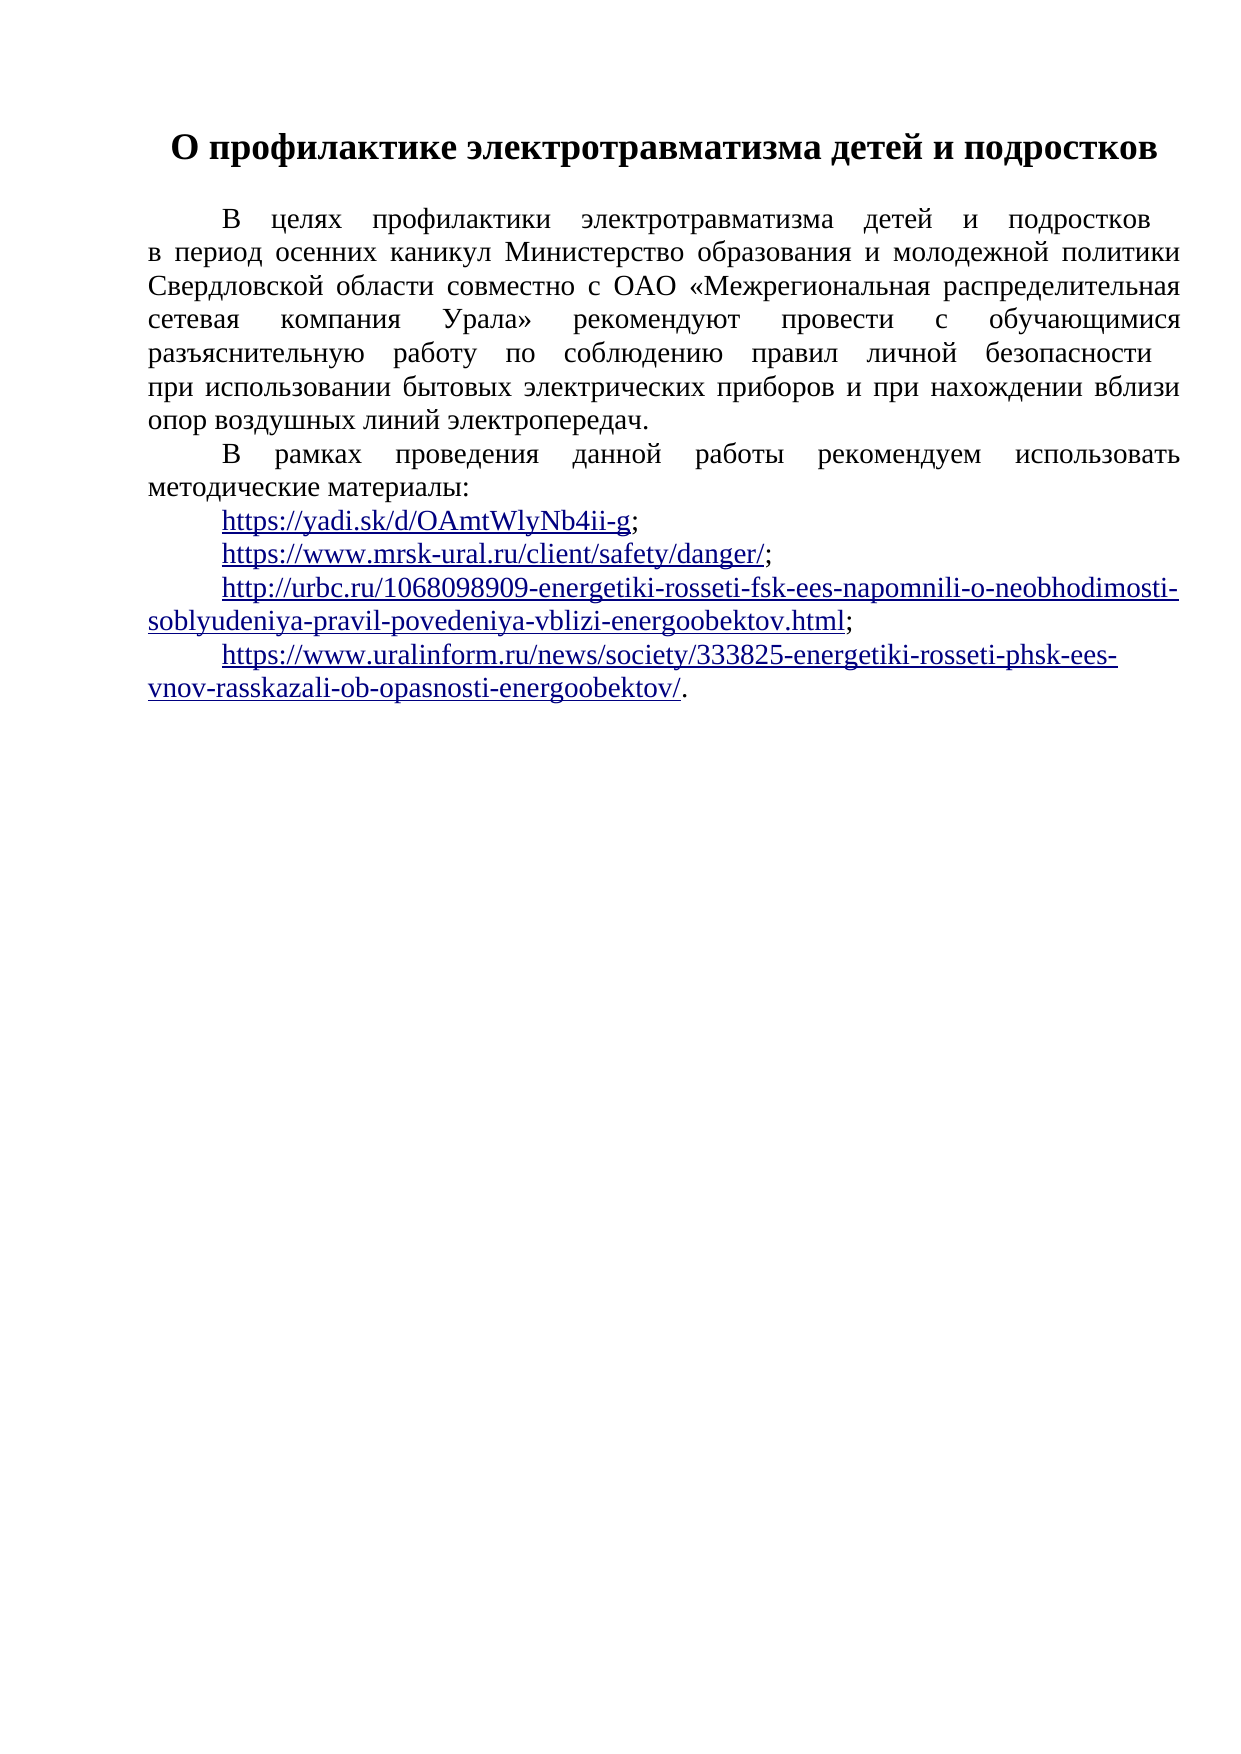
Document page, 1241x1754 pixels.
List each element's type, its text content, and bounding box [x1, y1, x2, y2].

text https://www.mrsk-ural.ru/client/safety/danger/; [148, 536, 1181, 570]
text О профилактике электротравматизма детей и подростков [148, 124, 1181, 167]
text http://urbc.ru/1068098909-energetiki-rosseti-fsk-ees-napomnili-o-neobhodimosti-soblyudeniya-pravil-povedeniya-vblizi-energoobektov.html; [148, 570, 1181, 637]
text https://www.uralinform.ru/news/society/333825-energetiki-rosseti-phsk-ees-vnov-rasskazali-ob-opasnosti-energoobektov/. [148, 637, 1181, 704]
text В рамках проведения данной работы рекомендуем использовать методические материалы: [148, 436, 1181, 503]
text В целях профилактики электротравматизма детей и подростков в период осенних каникул Министерство образования и молодежной политики Свердловской области совместно с ОАО «Межрегиональная распределительная сетевая компания Урала» рекомендуют провести с обучающимися разъяснительную работу по соблюдению правил личной безопасности при использовании бытовых электрических приборов и при нахождении вблизи опор воздушных линий электропередач. [148, 201, 1181, 436]
text https://yadi.sk/d/OAmtWlyNb4ii-g; [148, 503, 1181, 536]
